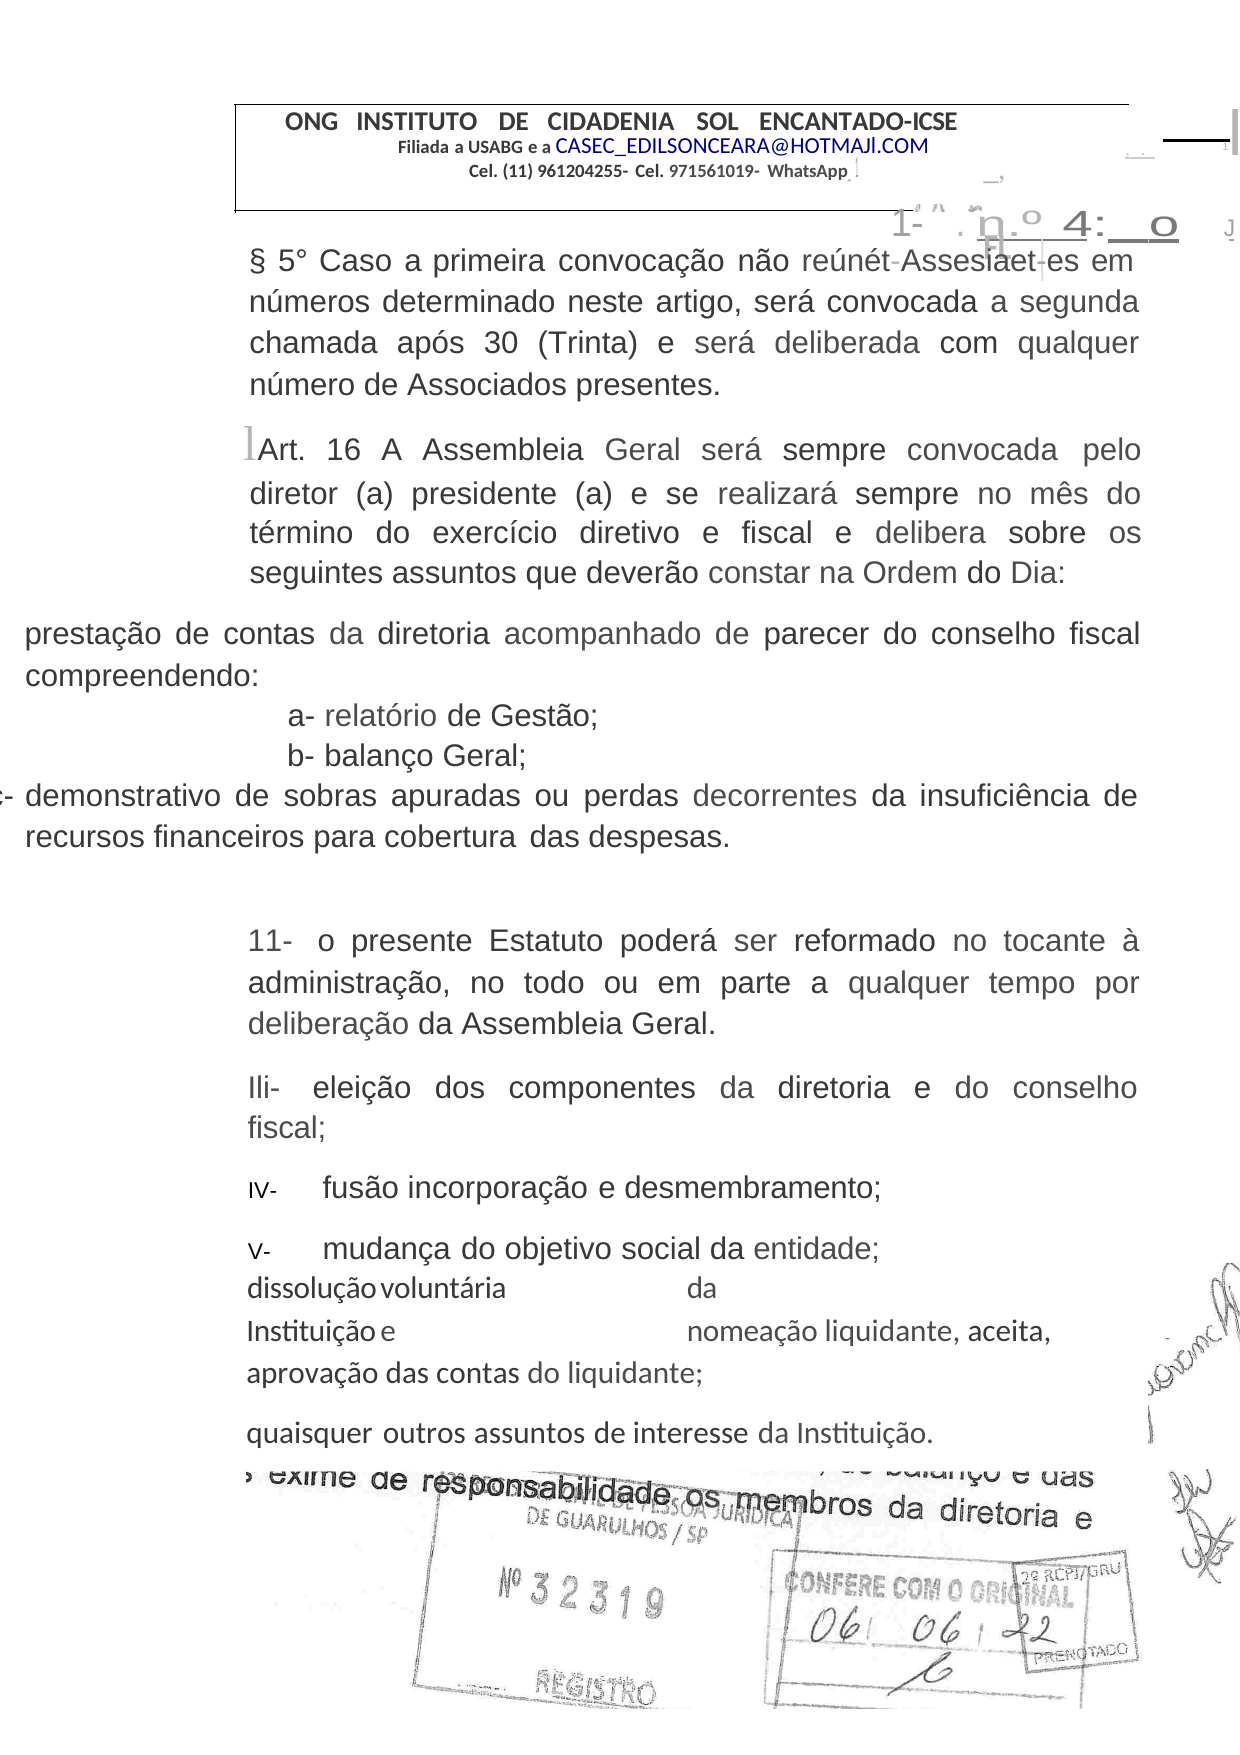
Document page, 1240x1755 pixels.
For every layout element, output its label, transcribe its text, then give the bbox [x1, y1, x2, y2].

text 1- . n.º 4: o J [25, 203, 1236, 245]
text 11- o presente Estatuto poderá ser reformado no tocante à administração, no todo ou em parte a qualquer tempo por deliberação da Assembleia Geral. [247, 922, 1140, 1041]
text § 5° Caso a primeira convocação não reúnét-Assesiaet-es em [1044, 245, 1239, 278]
list prestação de contas da diretoria acompanhado de parecer do conselho fiscal compreendendo: [0, 615, 1141, 693]
list fusão incorporação e desmembramento; [248, 1169, 1239, 1205]
list demonstrativo de sobras apuradas ou perdas decorrentes da insuficiência de recursos financeiros para cobertura das despesas. [0, 777, 1138, 854]
text ,_. 1l [25, 96, 1240, 169]
text lArt. 16 A Assembleia Geral será sempre convocada pelo diretor (a) presidente (a) e se realizará sempre no mês do término do exercício diretivo e fiscal e delibera sobre os seguintes assuntos que deverão constar na Ordem do Dia: [244, 415, 1141, 589]
text números determinado neste artigo, será convocada a segunda chamada após 30 (Trinta) e será deliberada com qualquer número de Associados presentes. [249, 283, 1139, 402]
text Ili- eleição dos componentes da diretoria e do conselho fiscal; [247, 1069, 1137, 1146]
list mudança do objetivo social da entidade; [248, 1230, 1239, 1263]
text § 5° Caso a primeira convocação não reúnét-Assesiaet-es em [248, 245, 1041, 278]
list balanço Geral; [287, 737, 1239, 773]
list relatório de Gestão; [287, 698, 1239, 733]
